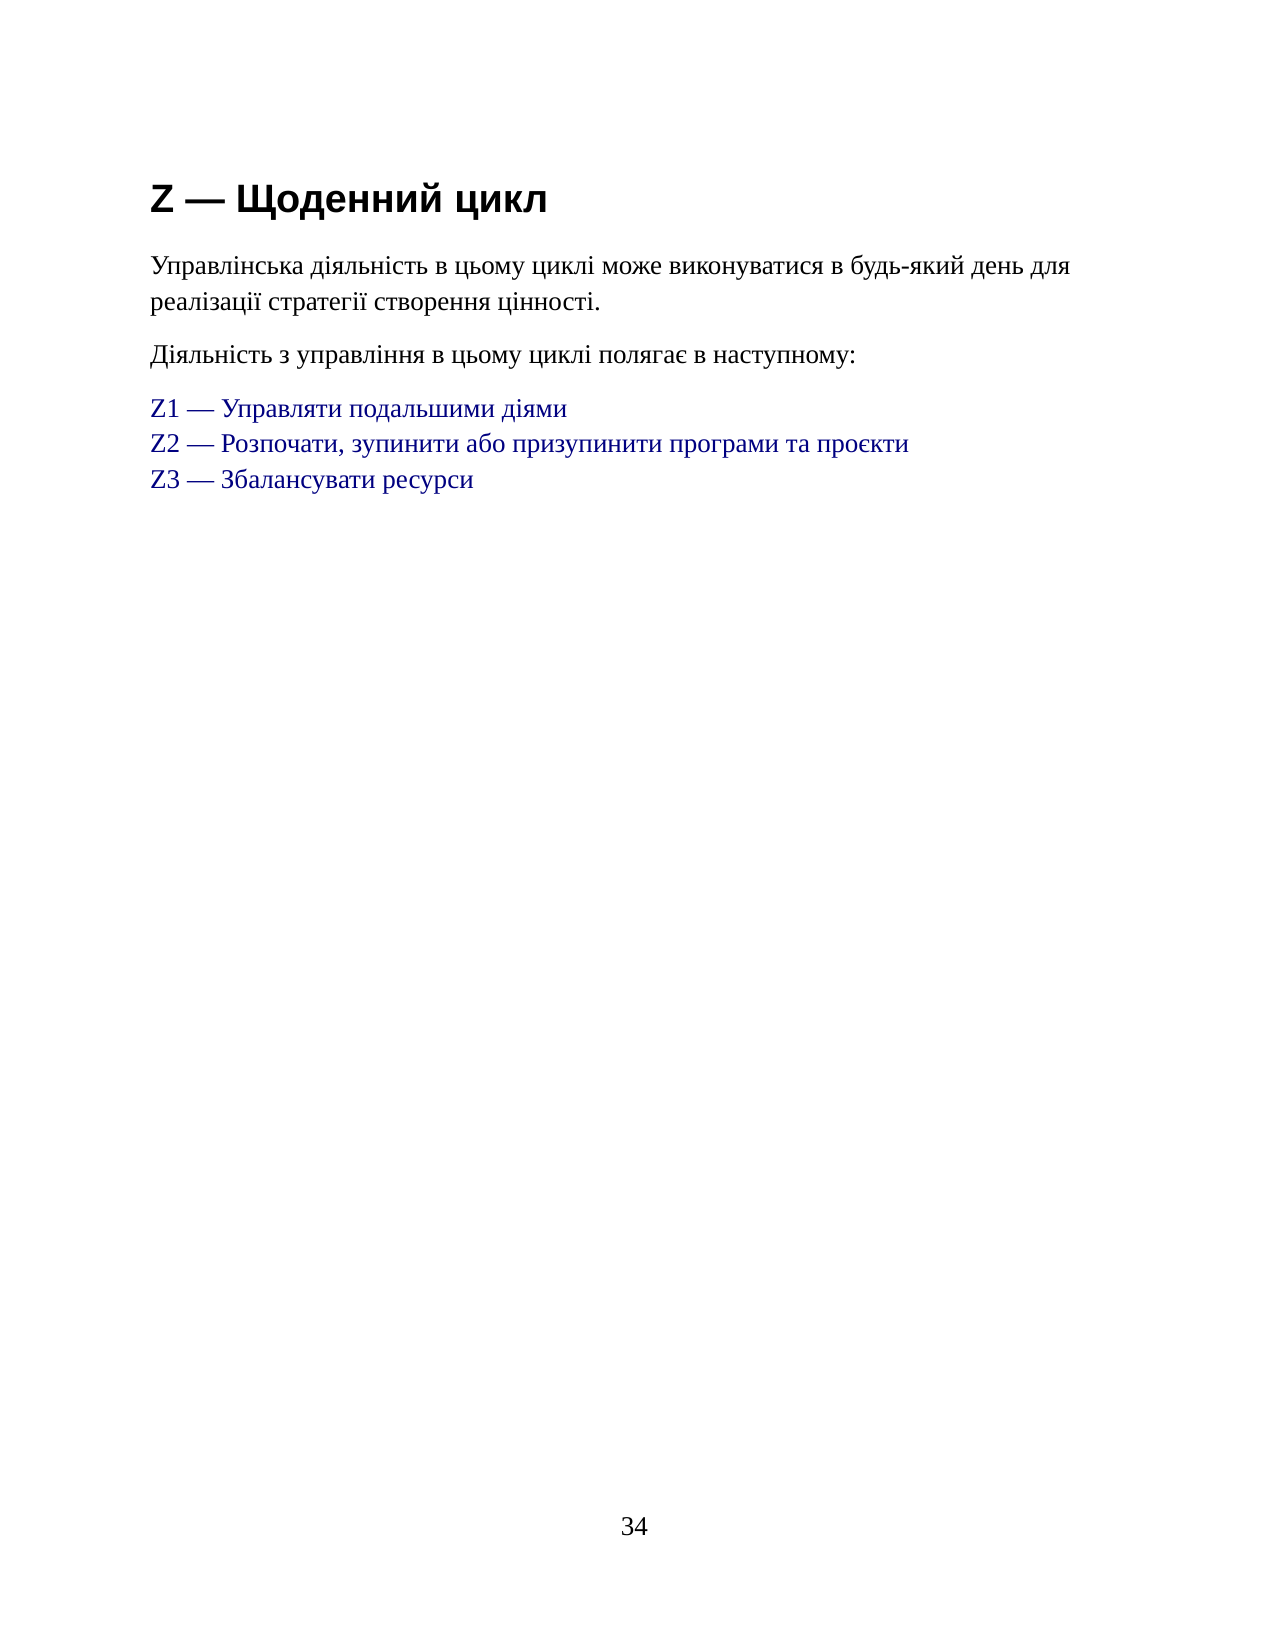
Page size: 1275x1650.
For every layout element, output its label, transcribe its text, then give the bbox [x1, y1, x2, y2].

text Z1 — Управляти подальшими діями Z2 — Розпочати, зупинити або призупинити програми та проєкти Z3 — Збалансувати ресурси [150, 392, 1125, 602]
subtitle Z — Щоденний цикл [150, 175, 1125, 221]
text Діяльність з управління в цьому циклі полягає в наступному: [150, 338, 1125, 369]
text Управлінська діяльність в цьому циклі може виконуватися в будь-який день для реалізації стратегії створення цінності. [150, 249, 1125, 316]
